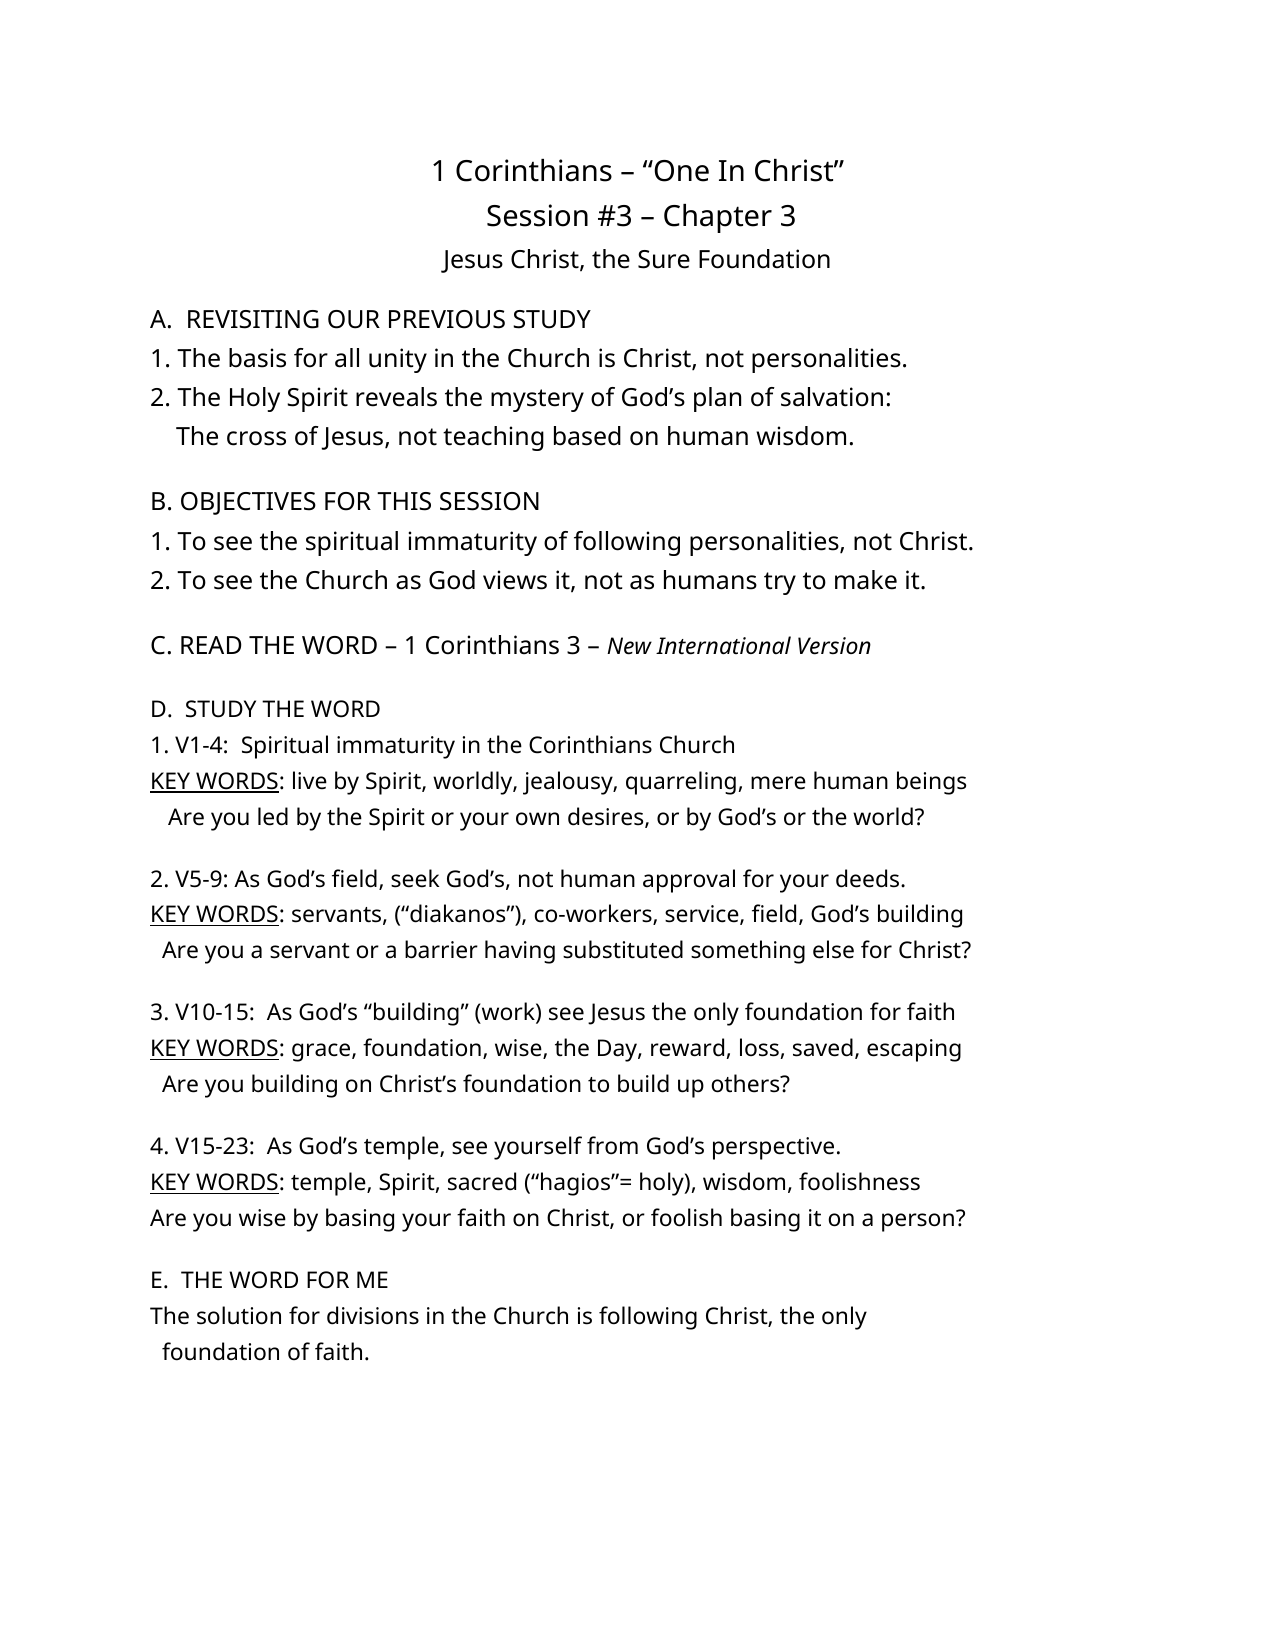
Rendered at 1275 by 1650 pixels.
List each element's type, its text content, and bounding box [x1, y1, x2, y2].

text 1. V1-4: Spiritual immaturity in the Corinthians Church [150, 729, 1125, 760]
text E. THE WORD FOR ME [150, 1264, 1125, 1295]
text 1. To see the spiritual immaturity of following personalities, not Christ. [150, 523, 1125, 557]
text Are you led by the Spirit or your own desires, or by God’s or the world? [150, 801, 1125, 832]
text 2. The Holy Spirit reveals the mystery of God’s plan of salvation: [150, 379, 1125, 414]
text B. OBJECTIVES FOR THIS SESSION [150, 484, 1125, 518]
text KEY WORDS: servants, (“diakanos”), co-workers, service, field, God’s building [150, 898, 1125, 930]
text D. STUDY THE WORD [150, 693, 1125, 724]
text KEY WORDS: temple, Spirit, sacred (“hagios”= holy), wisdom, foolishness [150, 1166, 1125, 1197]
text C. READ THE WORD – 1 Corinthians 3 – New International Version [150, 627, 1125, 662]
text Are you a servant or a barrier having substituted something else for Christ? [150, 934, 1125, 966]
text foundation of faith. [150, 1336, 1125, 1367]
text 3. V10-15: As God’s “building” (work) see Jesus the only foundation for faith [150, 996, 1125, 1028]
text 1. The basis for all unity in the Church is Christ, not personalities. [150, 340, 1125, 374]
text 2. V5-9: As God’s field, seek God’s, not human approval for your deeds. [150, 862, 1125, 894]
text 2. To see the Church as God views it, not as humans try to make it. [150, 562, 1125, 596]
text 1 Corinthians – “One In Christ” [150, 150, 1125, 190]
text KEY WORDS: live by Spirit, worldly, jealousy, quarreling, mere human beings [150, 764, 1125, 796]
text Session #3 – Chapter 3 [150, 196, 1125, 235]
text The solution for divisions in the Church is following Christ, the only [150, 1300, 1125, 1331]
text KEY WORDS: grace, foundation, wise, the Day, reward, loss, saved, escaping [150, 1032, 1125, 1063]
text Are you wise by basing your faith on Christ, or foolish basing it on a person? [150, 1202, 1125, 1233]
text The cross of Jesus, not teaching based on human wisdom. [150, 419, 1125, 453]
text Jesus Christ, the Sure Foundation [150, 241, 1125, 275]
text Are you building on Christ’s foundation to build up others? [150, 1068, 1125, 1099]
text A. REVISITING OUR PREVIOUS STUDY [150, 301, 1125, 335]
text 4. V15-23: As God’s temple, see yourself from God’s perspective. [150, 1130, 1125, 1161]
